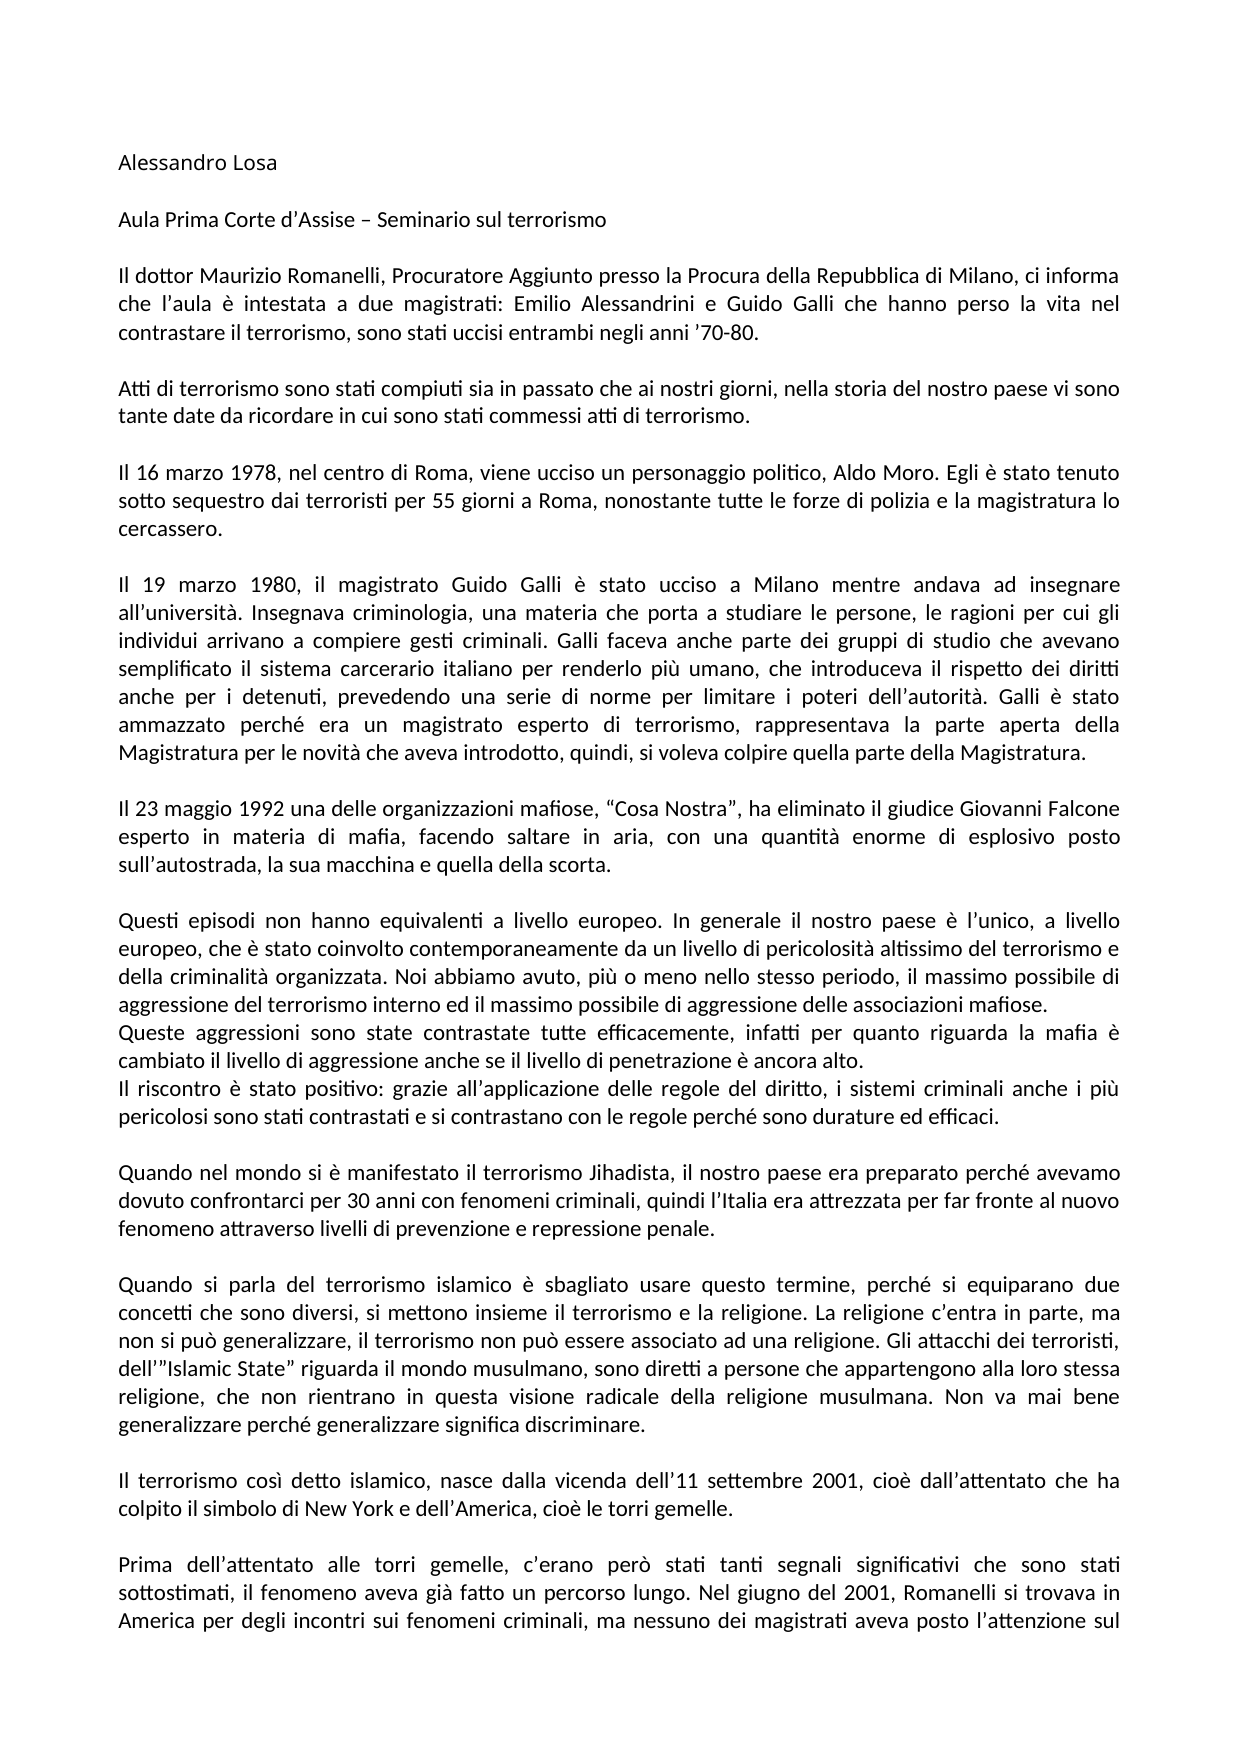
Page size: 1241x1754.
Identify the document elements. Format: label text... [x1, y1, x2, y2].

text Il dottor Maurizio Romanelli, Procuratore Aggiunto presso la Procura della Repubblica di Milano, ci informa che l’aula è intestata a due magistrati: Emilio Alessandrini e Guido Galli che hanno perso la vita nel contrastare il terrorismo, sono stati uccisi entrambi negli anni ’70-80. [118, 262, 1122, 346]
text Prima dell’attentato alle torri gemelle, c’erano però stati tanti segnali significativi che sono stati sottostimati, il fenomeno aveva già fatto un percorso lungo. Nel giugno del 2001, Romanelli si trovava in America per degli incontri sui fenomeni criminali, ma nessuno dei magistrati aveva posto l’attenzione sul [118, 1551, 1122, 1634]
text Queste aggressioni sono state contrastate tutte efficacemente, infatti per quanto riguarda la mafia è cambiato il livello di aggressione anche se il livello di penetrazione è ancora alto. [118, 1018, 1122, 1074]
text Il riscontro è stato positivo: grazie all’applicazione delle regole del diritto, i sistemi criminali anche i più pericolosi sono stati contrastati e si contrastano con le regole perché sono durature ed efficaci. [118, 1074, 1122, 1130]
text Il terrorismo così detto islamico, nasce dalla vicenda dell’11 settembre 2001, cioè dall’attentato che ha colpito il simbolo di New York e dell’America, cioè le torri gemelle. [118, 1466, 1122, 1522]
text Il 19 marzo 1980, il magistrato Guido Galli è stato ucciso a Milano mentre andava ad insegnare all’università. Insegnava criminologia, una materia che porta a studiare le persone, le ragioni per cui gli individui arrivano a compiere gesti criminali. Galli faceva anche parte dei gruppi di studio che avevano semplificato il sistema carcerario italiano per renderlo più umano, che introduceva il rispetto dei diritti anche per i detenuti, prevedendo una serie di norme per limitare i poteri dell’autorità. Galli è stato ammazzato perché era un magistrato esperto di terrorismo, rappresentava la parte aperta della Magistratura per le novità che aveva introdotto, quindi, si voleva colpire quella parte della Magistratura. [118, 570, 1122, 766]
text Il 16 marzo 1978, nel centro di Roma, viene ucciso un personaggio politico, Aldo Moro. Egli è stato tenuto sotto sequestro dai terroristi per 55 giorni a Roma, nonostante tutte le forze di polizia e la magistratura lo cercassero. [118, 458, 1122, 542]
text Quando si parla del terrorismo islamico è sbagliato usare questo termine, perché si equiparano due concetti che sono diversi, si mettono insieme il terrorismo e la religione. La religione c’entra in parte, ma non si può generalizzare, il terrorismo non può essere associato ad una religione. Gli attacchi dei terroristi, dell’”Islamic State” riguarda il mondo musulmano, sono diretti a persone che appartengono alla loro stessa religione, che non rientrano in questa visione radicale della religione musulmana. Non va mai bene generalizzare perché generalizzare significa discriminare. [118, 1270, 1122, 1438]
text Aula Prima Corte d’Assise – Seminario sul terrorismo [118, 206, 1122, 233]
text Il 23 maggio 1992 una delle organizzazioni mafiose, “Cosa Nostra”, ha eliminato il giudice Giovanni Falcone esperto in materia di mafia, facendo saltare in aria, con una quantità enorme di esplosivo posto sull’autostrada, la sua macchina e quella della scorta. [118, 794, 1122, 878]
text Questi episodi non hanno equivalenti a livello europeo. In generale il nostro paese è l’unico, a livello europeo, che è stato coinvolto contemporaneamente da un livello di pericolosità altissimo del terrorismo e della criminalità organizzata. Noi abbiamo avuto, più o meno nello stesso periodo, il massimo possibile di aggressione del terrorismo interno ed il massimo possibile di aggressione delle associazioni mafiose. [118, 906, 1122, 1018]
text Quando nel mondo si è manifestato il terrorismo Jihadista, il nostro paese era preparato perché avevamo dovuto confrontarci per 30 anni con fenomeni criminali, quindi l’Italia era attrezzata per far fronte al nuovo fenomeno attraverso livelli di prevenzione e repressione penale. [118, 1158, 1122, 1242]
text Atti di terrorismo sono stati compiuti sia in passato che ai nostri giorni, nella storia del nostro paese vi sono tante date da ricordare in cui sono stati commessi atti di terrorismo. [118, 374, 1122, 430]
